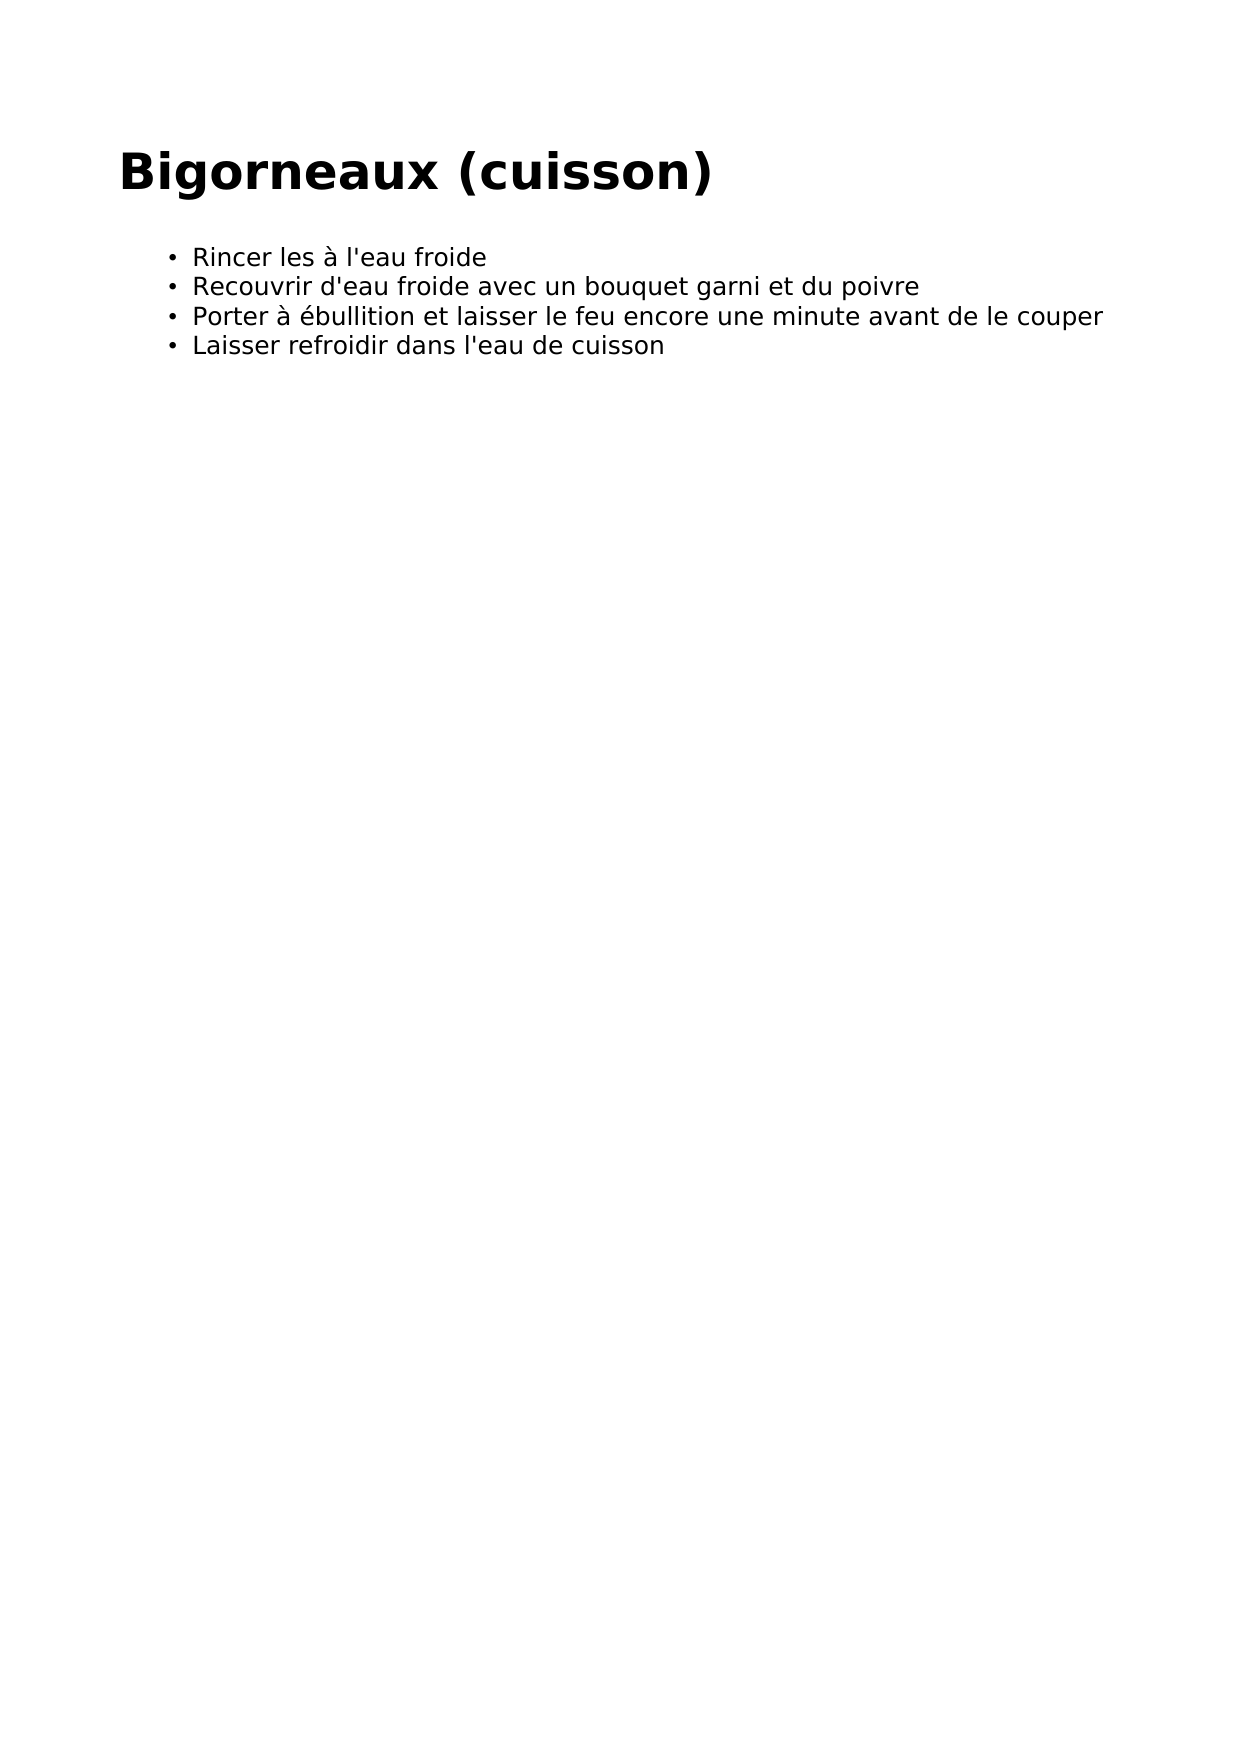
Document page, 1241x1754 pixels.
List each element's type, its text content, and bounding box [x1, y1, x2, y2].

list Porter à ébullition et laisser le feu encore une minute avant de le couper [177, 302, 1122, 331]
subtitle Bigorneaux (cuisson) [118, 143, 1122, 201]
list Recouvrir d'eau froide avec un bouquet garni et du poivre [177, 272, 1122, 302]
list Rincer les à l'eau froide [177, 243, 1122, 272]
list Laisser refroidir dans l'eau de cuisson [177, 331, 1122, 360]
